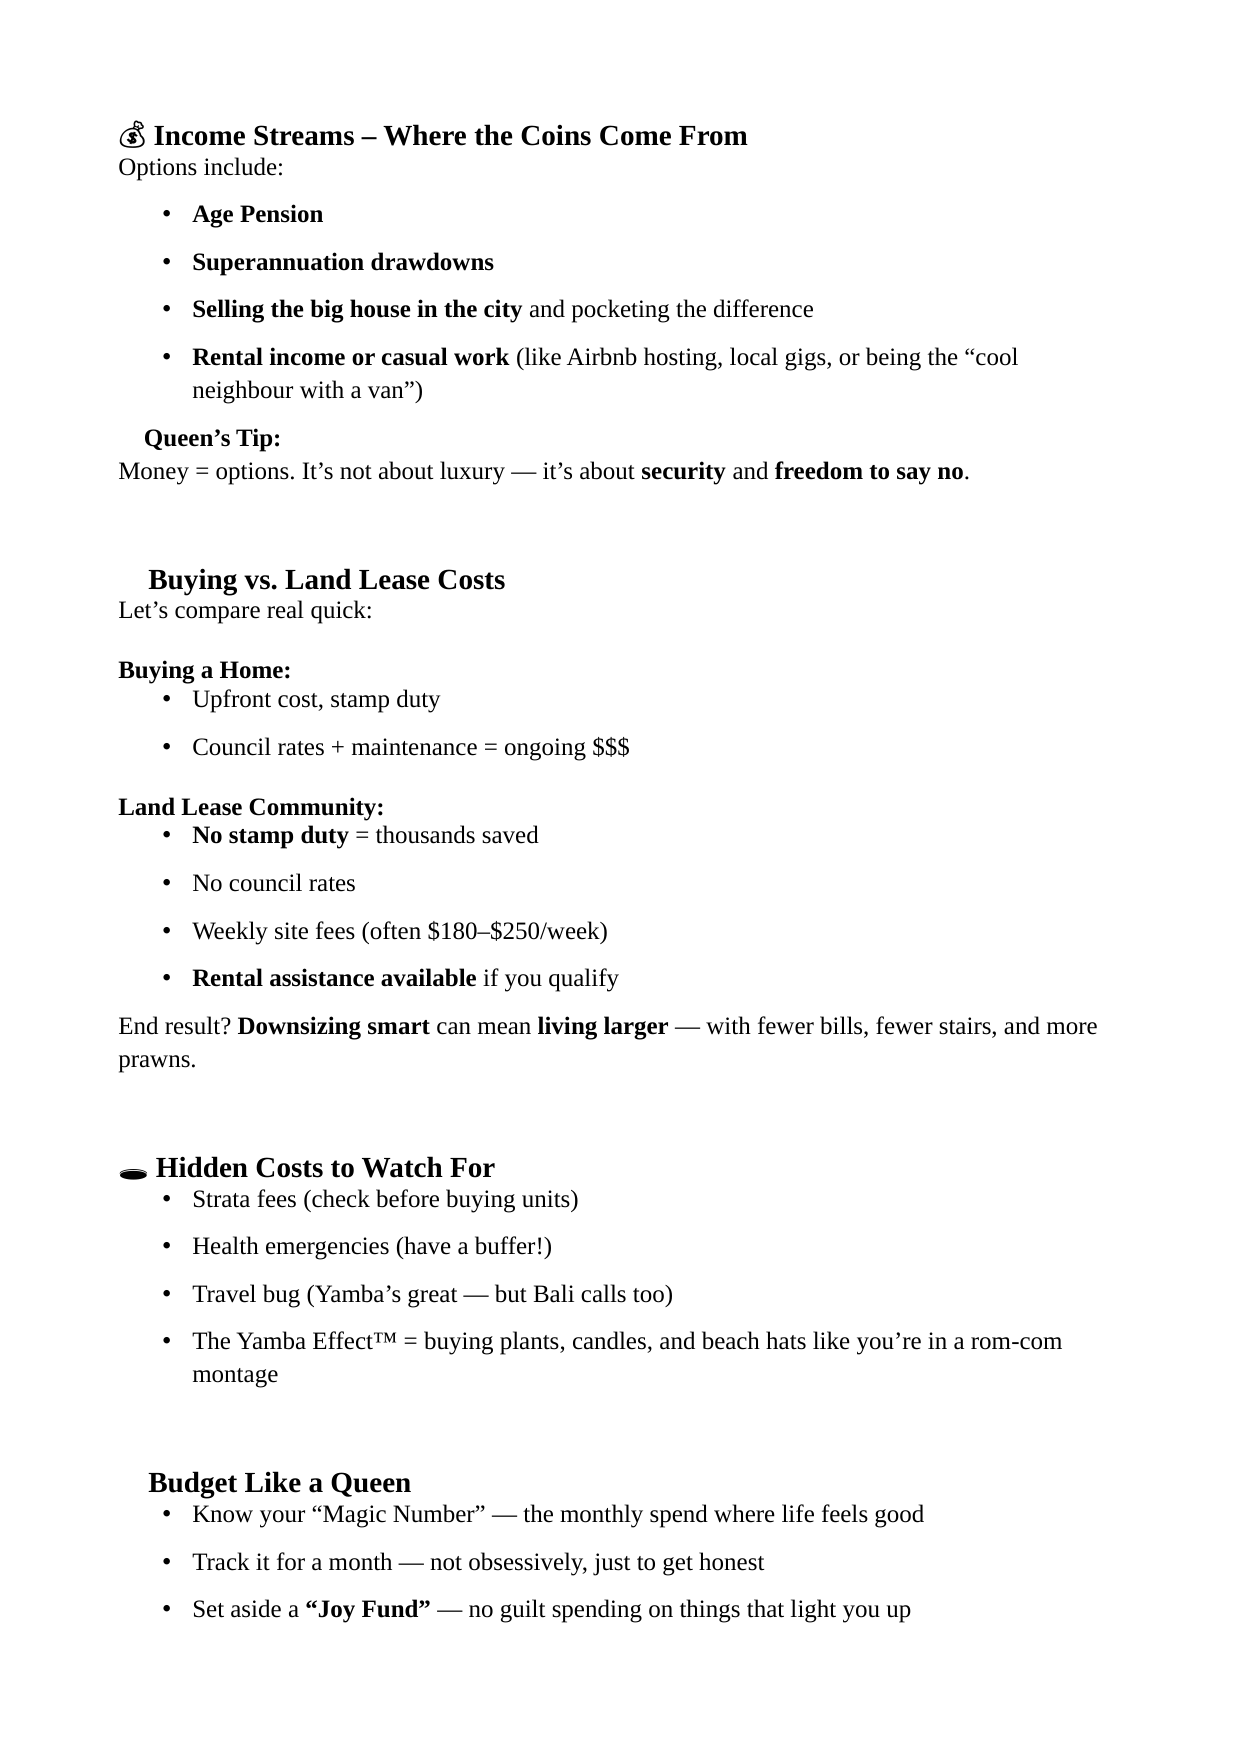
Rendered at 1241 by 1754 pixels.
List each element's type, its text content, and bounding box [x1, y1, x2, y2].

list Age Pension [162, 199, 1122, 228]
list Council rates + maintenance = ongoing $$$ [162, 732, 1122, 761]
list No stamp duty = thousands saved [162, 821, 1122, 849]
list The Yamba Effect™ = buying plants, candles, and beach hats like you’re in a rom-com montage [162, 1326, 1122, 1388]
list Weekly site fees (often $180–$250/week) [162, 916, 1122, 944]
text 👑 Queen’s Tip: Money = options. It’s not about luxury — it’s about security and freedom to say no. [118, 423, 1122, 484]
list Travel bug (Yamba’s great — but Bali calls too) [162, 1279, 1122, 1308]
subtitle 💵 Budget Like a Queen [118, 1466, 1122, 1499]
list Set aside a “Joy Fund” — no guilt spending on things that light you up [162, 1594, 1122, 1623]
subtitle 💰 Income Streams – Where the Coins Come From [118, 118, 1122, 152]
text Let’s compare real quick: [118, 595, 1122, 624]
subtitle Land Lease Community: [118, 792, 1122, 821]
subtitle Buying a Home: [118, 655, 1122, 684]
list Upfront cost, stamp duty [162, 684, 1122, 713]
subtitle 🏡 Buying vs. Land Lease Costs [118, 562, 1122, 595]
list Know your “Magic Number” — the monthly spend where life feels good [162, 1499, 1122, 1528]
list Rental income or casual work (like Airbnb hosting, local gigs, or being the “cool neighbour with a van”) [162, 342, 1122, 404]
text End result? Downsizing smart can mean living larger — with fewer bills, fewer stairs, and more prawns. [118, 1011, 1122, 1073]
list Strata fees (check before buying units) [162, 1184, 1122, 1212]
list Track it for a month — not obsessively, just to get honest [162, 1547, 1122, 1575]
list Superannuation drawdowns [162, 247, 1122, 276]
subtitle 🕳️ Hidden Costs to Watch For [118, 1150, 1122, 1184]
list No council rates [162, 868, 1122, 897]
list Rental assistance available if you qualify 🙌 [162, 963, 1122, 992]
list Selling the big house in the city and pocketing the difference [162, 294, 1122, 323]
list Health emergencies (have a buffer!) [162, 1231, 1122, 1260]
text Options include: [118, 152, 1122, 180]
